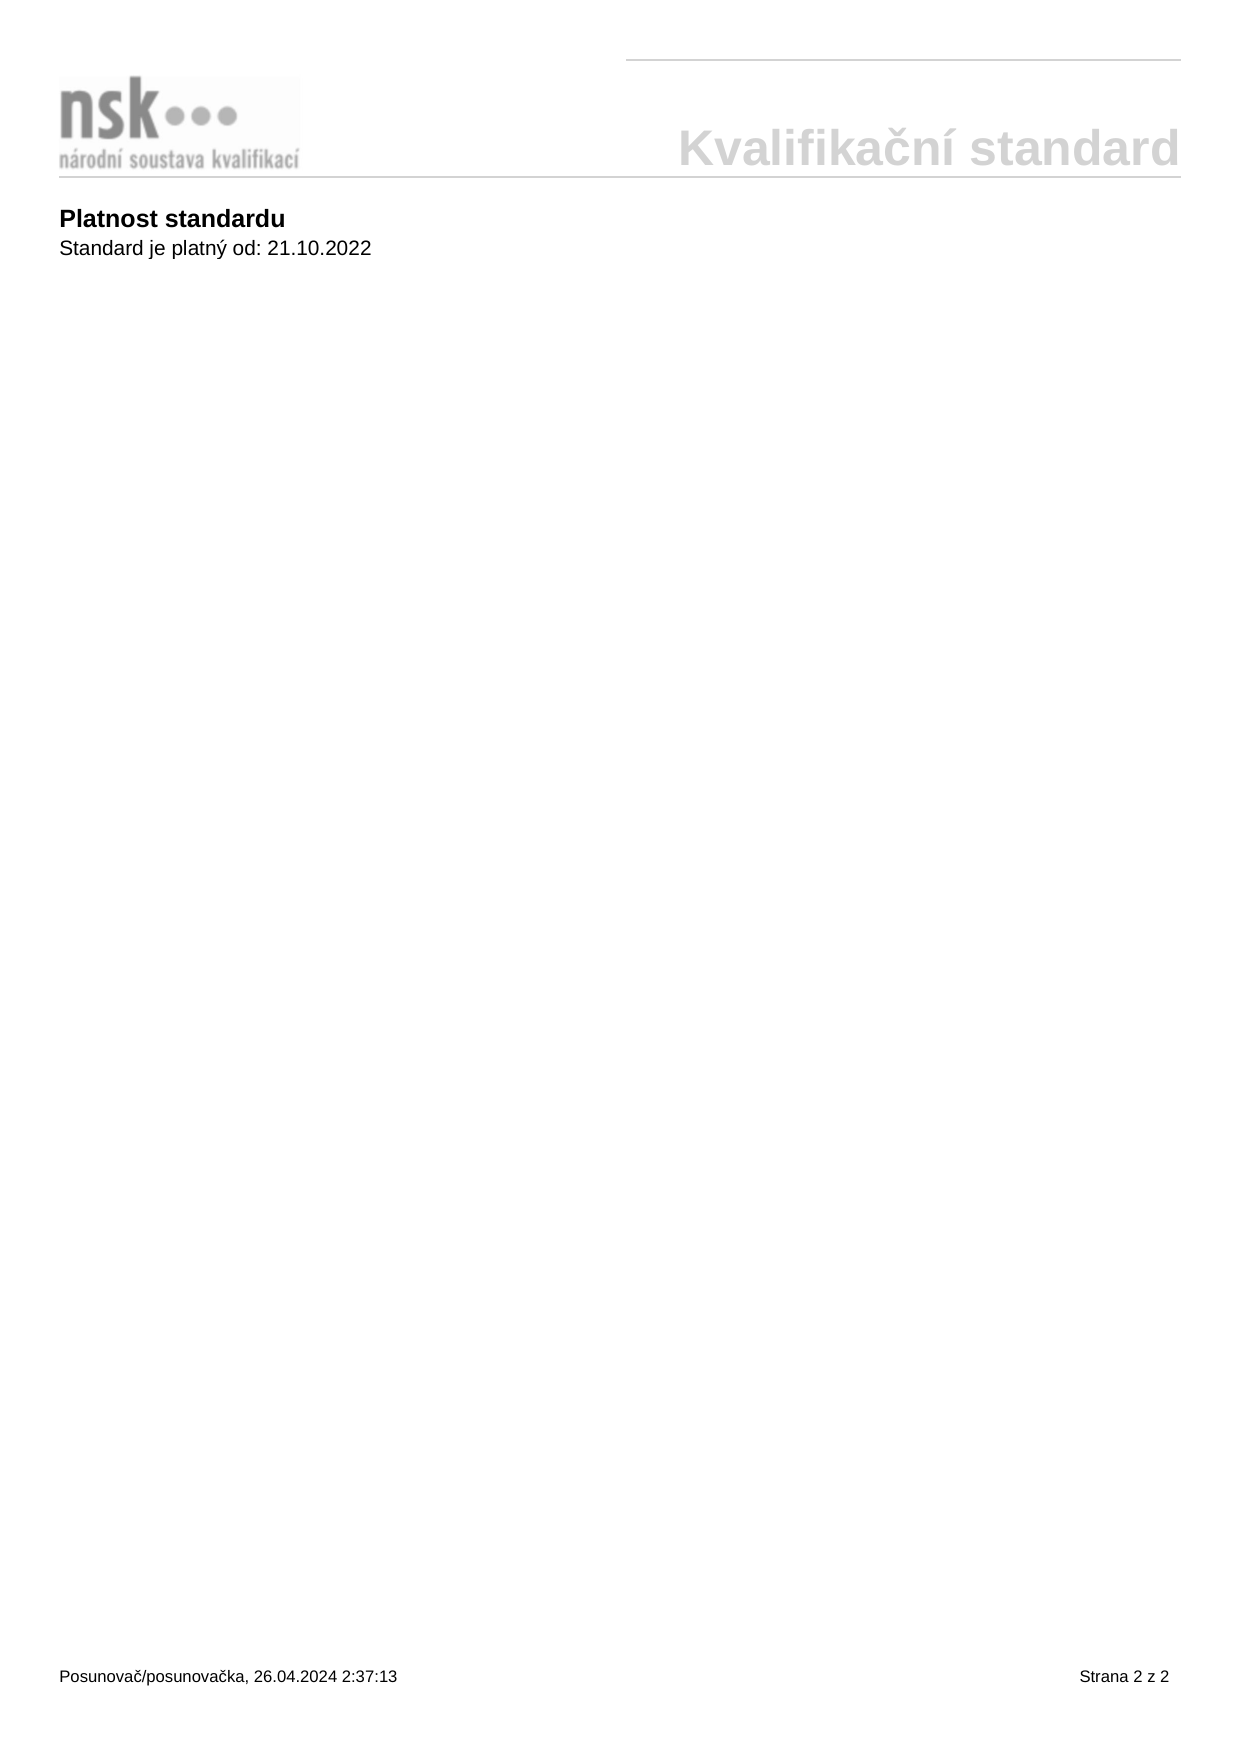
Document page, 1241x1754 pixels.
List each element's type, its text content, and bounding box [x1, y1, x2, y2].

table_cell [59, 1409, 483, 1658]
table_cell [484, 259, 620, 559]
table_cell [620, 859, 626, 1159]
table_cell [626, 194, 862, 200]
table_cell [1169, 1159, 1181, 1409]
table_cell [620, 1159, 626, 1409]
table_cell [621, 59, 626, 170]
table_cell [862, 1409, 1093, 1658]
table_cell [1093, 859, 1169, 1159]
table_cell [1169, 859, 1181, 1159]
table_cell Kvalifikační standard [626, 61, 1181, 176]
table_cell [59, 259, 483, 559]
table_cell [484, 559, 620, 859]
table_cell [1093, 559, 1169, 859]
table_cell [862, 559, 1093, 859]
picture [58, 59, 621, 171]
table_cell [484, 1409, 620, 1658]
table_cell [59, 559, 483, 859]
table_cell [484, 171, 620, 176]
table_cell [59, 194, 483, 200]
table_cell [862, 194, 1093, 200]
table_cell [59, 1159, 483, 1409]
table_cell [626, 259, 862, 559]
table_cell [620, 1409, 626, 1658]
table_cell [1169, 1409, 1181, 1658]
table_cell [59, 859, 483, 1159]
table_cell [484, 859, 620, 1159]
table_cell Standard je platný od: 21.10.2022 [59, 236, 1181, 259]
table_cell [1169, 259, 1181, 559]
table_cell [59, 171, 483, 176]
table_cell [626, 1409, 862, 1658]
table_cell [1093, 194, 1169, 200]
table_cell [1093, 1159, 1169, 1409]
table_cell [626, 859, 862, 1159]
table_cell [1169, 194, 1181, 200]
table_cell [626, 1159, 862, 1409]
table_cell [626, 559, 862, 859]
table_cell [862, 1159, 1093, 1409]
table_cell Platnost standardu [59, 200, 1181, 236]
table_cell [484, 1159, 620, 1409]
table_cell [620, 559, 626, 859]
table_cell [862, 259, 1093, 559]
table_cell [620, 259, 626, 559]
table_cell [484, 194, 620, 200]
table_cell [1093, 259, 1169, 559]
table_cell [1093, 1409, 1169, 1658]
table_cell Strana 2 z 2 [862, 1658, 1169, 1694]
table_cell [1169, 559, 1181, 859]
table_cell [59, 178, 1181, 194]
table_cell Posunovač/posunovačka, 26.04.2024 2:37:13 [59, 1658, 862, 1694]
table_cell [862, 859, 1093, 1159]
table_cell [1169, 1658, 1181, 1694]
